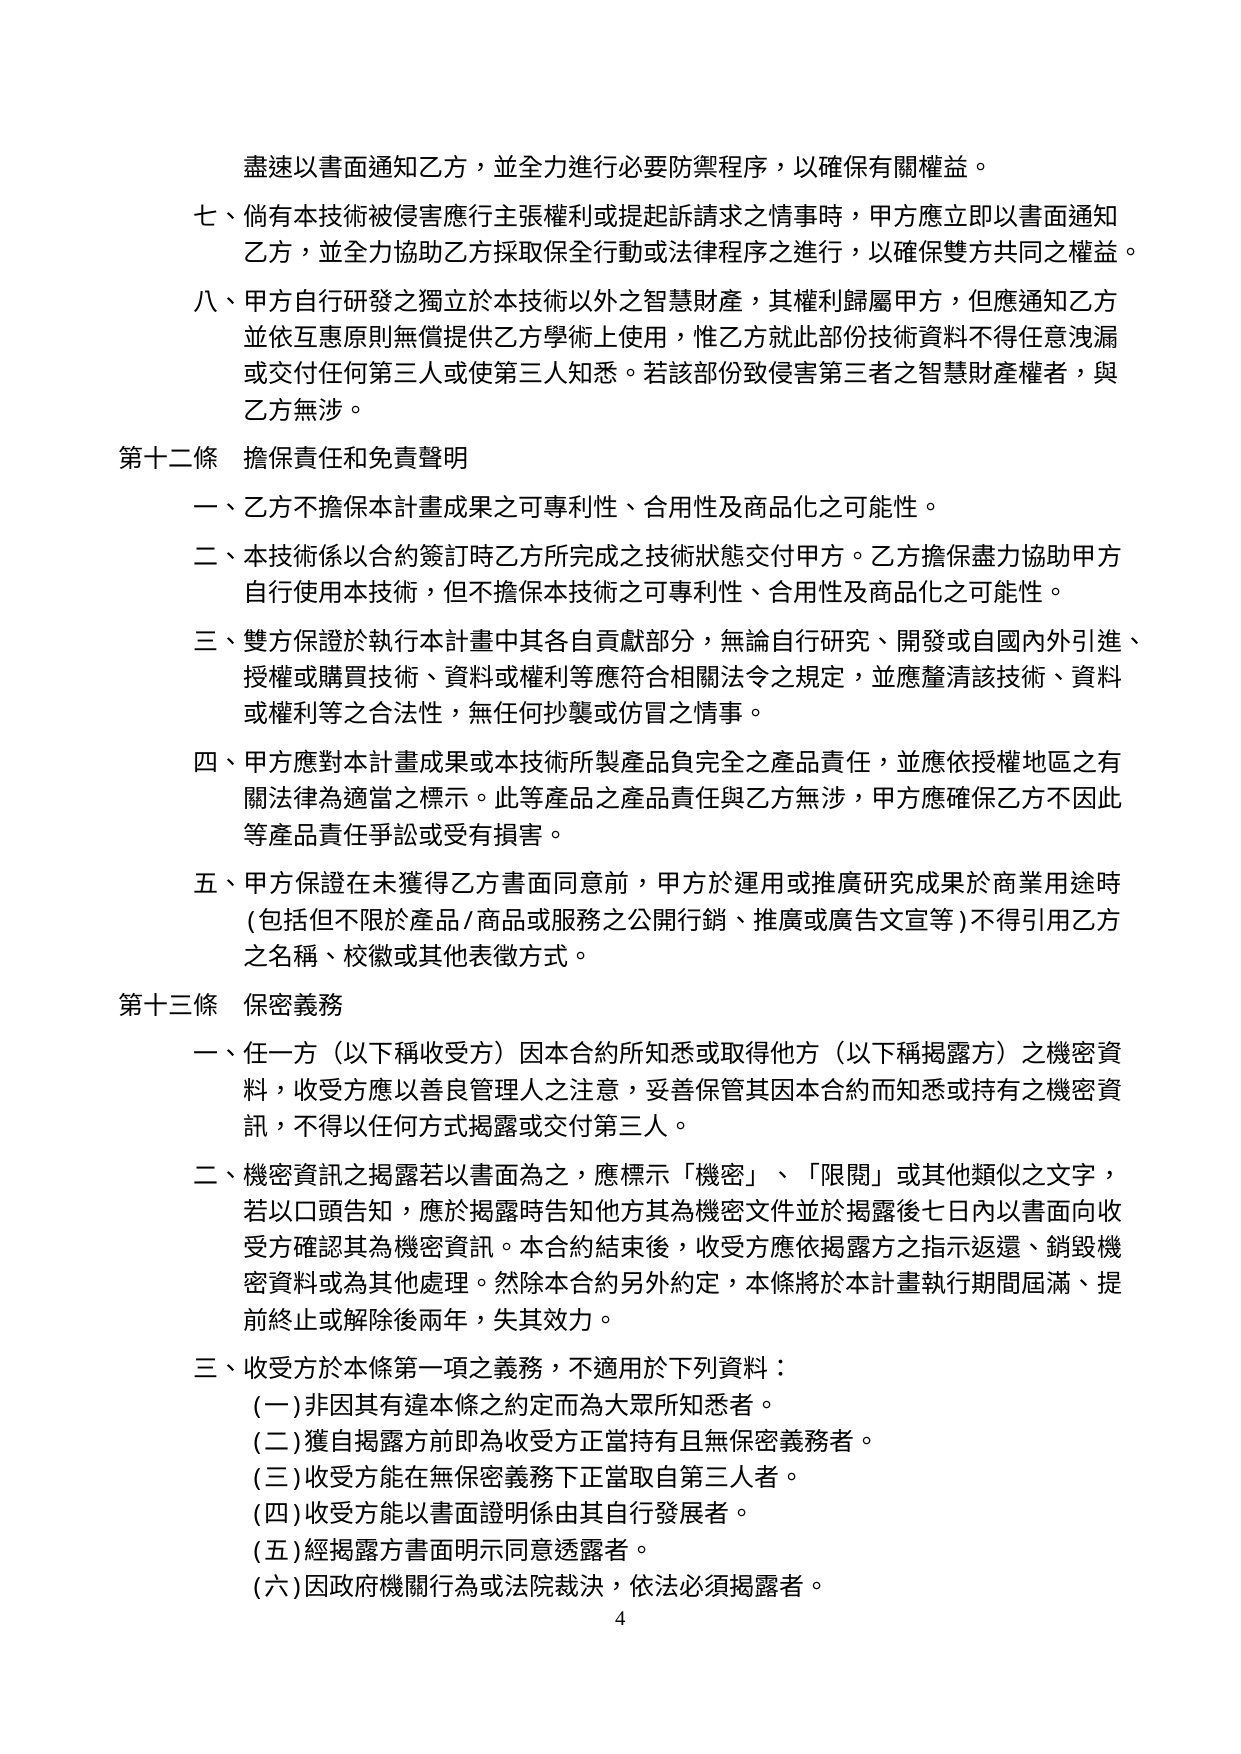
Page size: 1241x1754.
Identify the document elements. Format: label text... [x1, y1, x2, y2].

list 任一方（以下稱收受方）因本合約所知悉或取得他方（以下稱揭露方）之機密資料，收受方應以善良管理人之注意，妥善保管其因本合約而知悉或持有之機密資訊，不得以任何方式揭露或交付第三人。 [193, 1034, 1122, 1143]
text (一)非因其有違本條之約定而為大眾所知悉者。 [249, 1385, 1122, 1421]
list 甲方應對本計畫成果或本技術所製產品負完全之產品責任，並應依授權地區之有關法律為適當之標示。此等產品之產品責任與乙方無涉，甲方應確保乙方不因此等產品責任爭訟或受有損害。 [193, 743, 1122, 851]
list 甲方自行研發之獨立於本技術以外之智慧財產，其權利歸屬甲方，但應通知乙方並依互惠原則無償提供乙方學術上使用，惟乙方就此部份技術資料不得任意洩漏或交付任何第三人或使第三人知悉。若該部份致侵害第三者之智慧財產權者，與乙方無涉。 [193, 281, 1122, 426]
text (二)獲自揭露方前即為收受方正當持有且無保密義務者。 [249, 1421, 1122, 1458]
text (三)收受方能在無保密義務下正當取自第三人者。 [249, 1458, 1122, 1494]
list 甲方保證在未獲得乙方書面同意前，甲方於運用或推廣研究成果於商業用途時(包括但不限於產品/商品或服務之公開行銷、推廣或廣告文宣等)不得引用乙方之名稱、校徽或其他表徵方式。 [193, 864, 1122, 973]
list 盡速以書面通知乙方，並全力進行必要防禦程序，以確保有關權益。 [193, 148, 1122, 184]
list 倘有本技術被侵害應行主張權利或提起訴請求之情事時，甲方應立即以書面通知乙方，並全力協助乙方採取保全行動或法律程序之進行，以確保雙方共同之權益。 [193, 196, 1122, 269]
text 第十二條 擔保責任和免責聲明 [118, 439, 1122, 475]
text (五)經揭露方書面明示同意透露者。 [249, 1530, 1122, 1566]
text 第十三條 保密義務 [118, 985, 1122, 1021]
list 本技術係以合約簽訂時乙方所完成之技術狀態交付甲方。乙方擔保盡力協助甲方自行使用本技術，但不擔保本技術之可專利性、合用性及商品化之可能性。 [193, 536, 1122, 609]
list 收受方於本條第一項之義務，不適用於下列資料： [193, 1349, 1122, 1385]
text (四)收受方能以書面證明係由其自行發展者。 [249, 1494, 1122, 1530]
list 機密資訊之揭露若以書面為之，應標示「機密」、「限閱」或其他類似之文字，若以口頭告知，應於揭露時告知他方其為機密文件並於揭露後七日內以書面向收受方確認其為機密資訊。本合約結束後，收受方應依揭露方之指示返還、銷毀機密資料或為其他處理。然除本合約另外約定，本條將於本計畫執行期間屆滿、提前終止或解除後兩年，失其效力。 [193, 1155, 1122, 1336]
list 雙方保證於執行本計畫中其各自貢獻部分，無論自行研究、開發或自國內外引進、授權或購買技術、資料或權利等應符合相關法令之規定，並應釐清該技術、資料或權利等之合法性，無任何抄襲或仿冒之情事。 [193, 621, 1122, 730]
list 乙方不擔保本計畫成果之可專利性、合用性及商品化之可能性。 [193, 488, 1122, 524]
text (六)因政府機關行為或法院裁決，依法必須揭露者。 [249, 1566, 1122, 1603]
